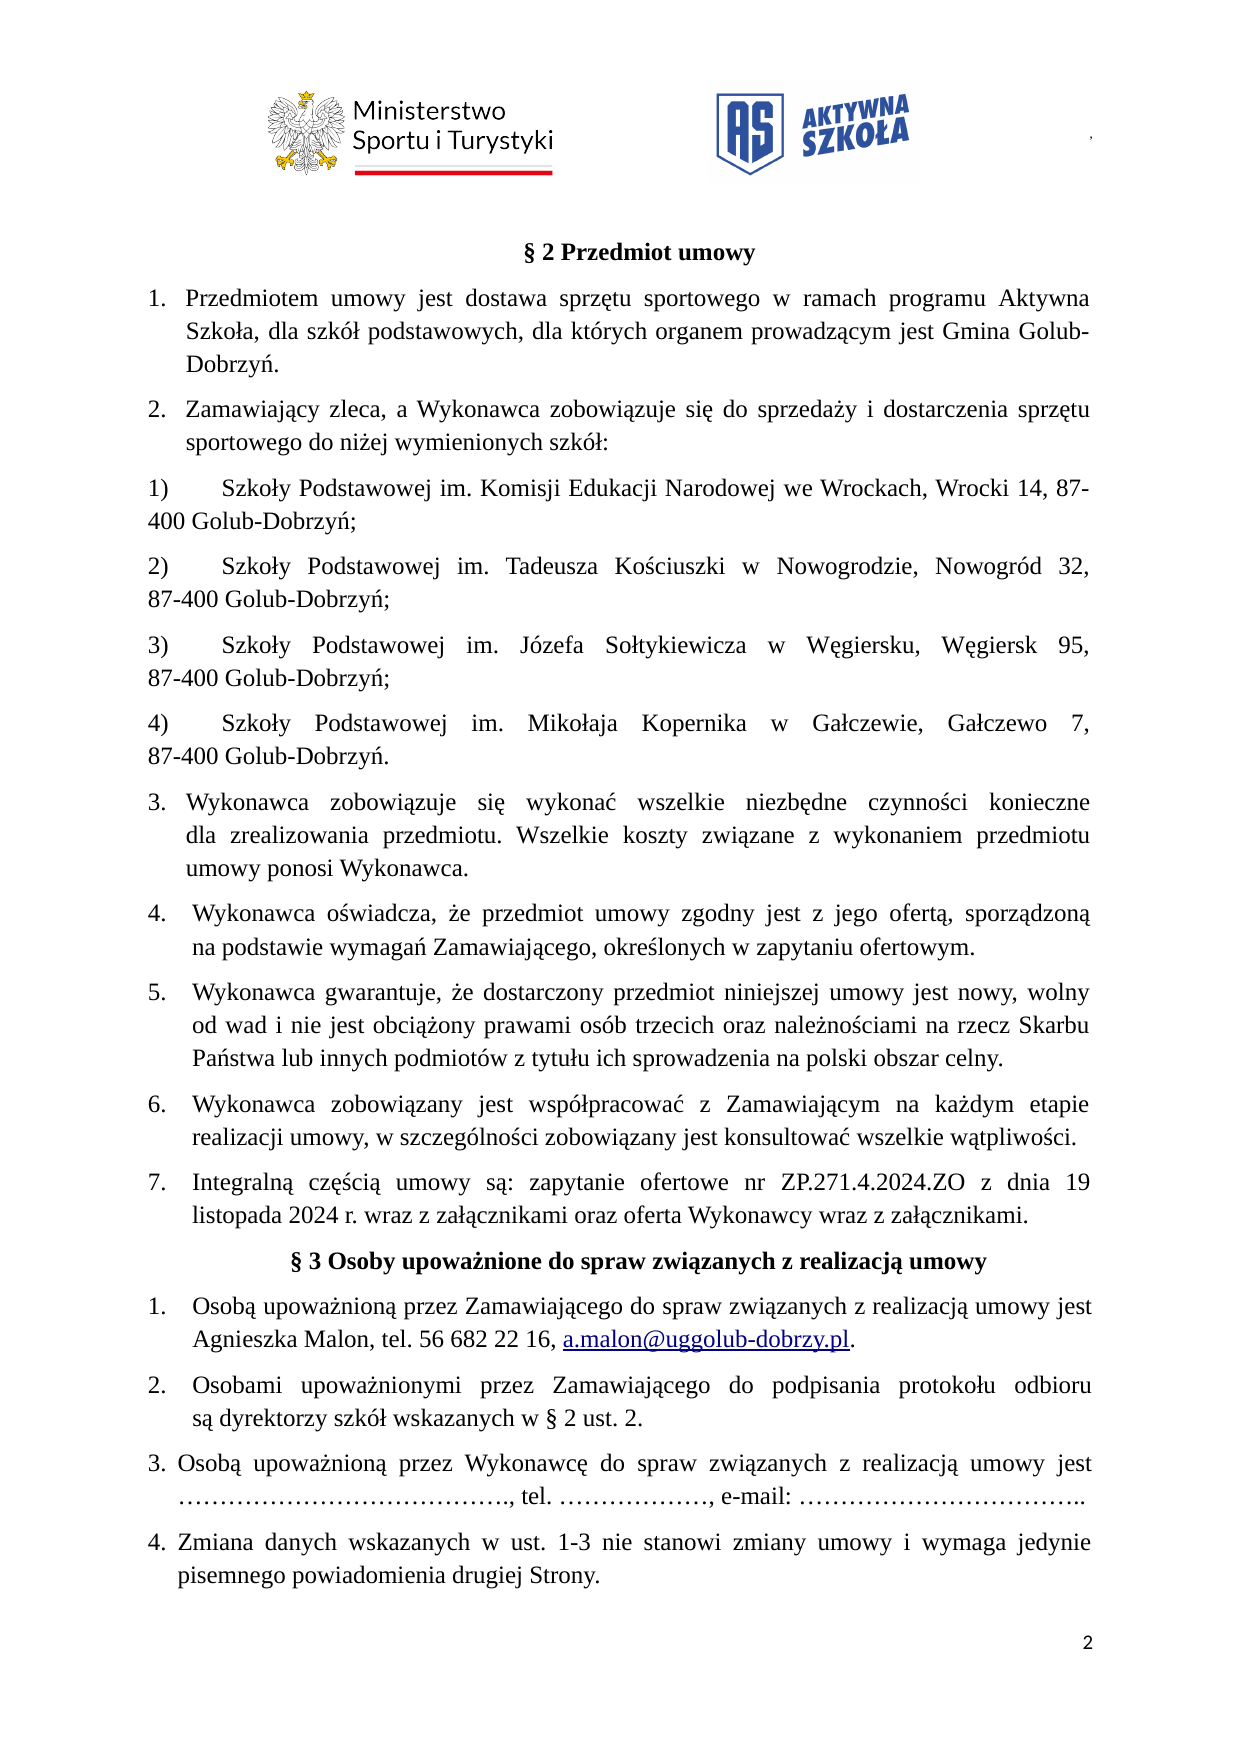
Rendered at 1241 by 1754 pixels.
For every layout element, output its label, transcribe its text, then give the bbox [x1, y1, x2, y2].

text § 3 Osoby upoważnione do spraw związanych z realizacją umowy [290, 1246, 1093, 1274]
list Osobami upoważnionymi przez Zamawiającego do podpisania protokołu odbioru są dyrektorzy szkół wskazanych w § 2 ust. 2. [148, 1370, 1093, 1432]
list Zmiana danych wskazanych w ust. 1-3 nie stanowi zmiany umowy i wymaga jedynie pisemnego powiadomienia drugiej Strony. [148, 1527, 1093, 1589]
list Przedmiotem umowy jest dostawa sprzętu sportowego w ramach programu Aktywna Szkoła, dla szkół podstawowych, dla których organem prowadzącym jest Gmina Golub-Dobrzyń. [148, 283, 1091, 377]
list Wykonawca gwarantuje, że dostarczony przedmiot niniejszej umowy jest nowy, wolny od wad i nie jest obciążony prawami osób trzecich oraz należnościami na rzecz Skarbu Państwa lub innych podmiotów z tytułu ich sprowadzenia na polski obszar celny. [148, 977, 1091, 1072]
list Wykonawca oświadcza, że przedmiot umowy zgodny jest z jego ofertą, sporządzoną na podstawie wymagań Zamawiającego, określonych w zapytaniu ofertowym. [148, 898, 1091, 960]
list Wykonawca zobowiązany jest współpracować z Zamawiającym na każdym etapie realizacji umowy, w szczególności zobowiązany jest konsultować wszelkie wątpliwości. [148, 1089, 1091, 1150]
list Integralną częścią umowy są: zapytanie ofertowe nr ZP.271.4.2024.ZO z dnia 19 listopada 2024 r. wraz z załącznikami oraz oferta Wykonawcy wraz z załącznikami. [148, 1167, 1091, 1229]
list Zamawiający zleca, a Wykonawca zobowiązuje się do sprzedaży i dostarczenia sprzętu sportowego do niżej wymienionych szkół: [148, 394, 1091, 456]
list Szkoły Podstawowej im. Józefa Sołtykiewicza w Węgiersku, Węgiersk 95, 87-400 Golub-Dobrzyń; [148, 630, 1091, 692]
list Osobą upoważnioną przez Zamawiającego do spraw związanych z realizacją umowy jest Agnieszka Malon, tel. 56 682 22 16, a.malon@uggolub-dobrzy.pl. [148, 1291, 1093, 1353]
text § 2 Przedmiot umowy [523, 237, 1093, 266]
list Wykonawca zobowiązuje się wykonać wszelkie niezbędne czynności konieczne dla zrealizowania przedmiotu. Wszelkie koszty związane z wykonaniem przedmiotu umowy ponosi Wykonawca. [148, 787, 1091, 882]
list Szkoły Podstawowej im. Komisji Edukacji Narodowej we Wrockach, Wrocki 14, 87-400 Golub-Dobrzyń; [148, 473, 1091, 534]
list Osobą upoważnioną przez Wykonawcę do spraw związanych z realizacją umowy jest …………………………………., tel. ………………, e-mail: …………………………….. [148, 1448, 1093, 1510]
list Szkoły Podstawowej im. Mikołaja Kopernika w Gałczewie, Gałczewo 7, 87-400 Golub-Dobrzyń. [148, 708, 1091, 770]
list Szkoły Podstawowej im. Tadeusza Kościuszki w Nowogrodzie, Nowogród 32, 87-400 Golub-Dobrzyń; [148, 551, 1091, 613]
